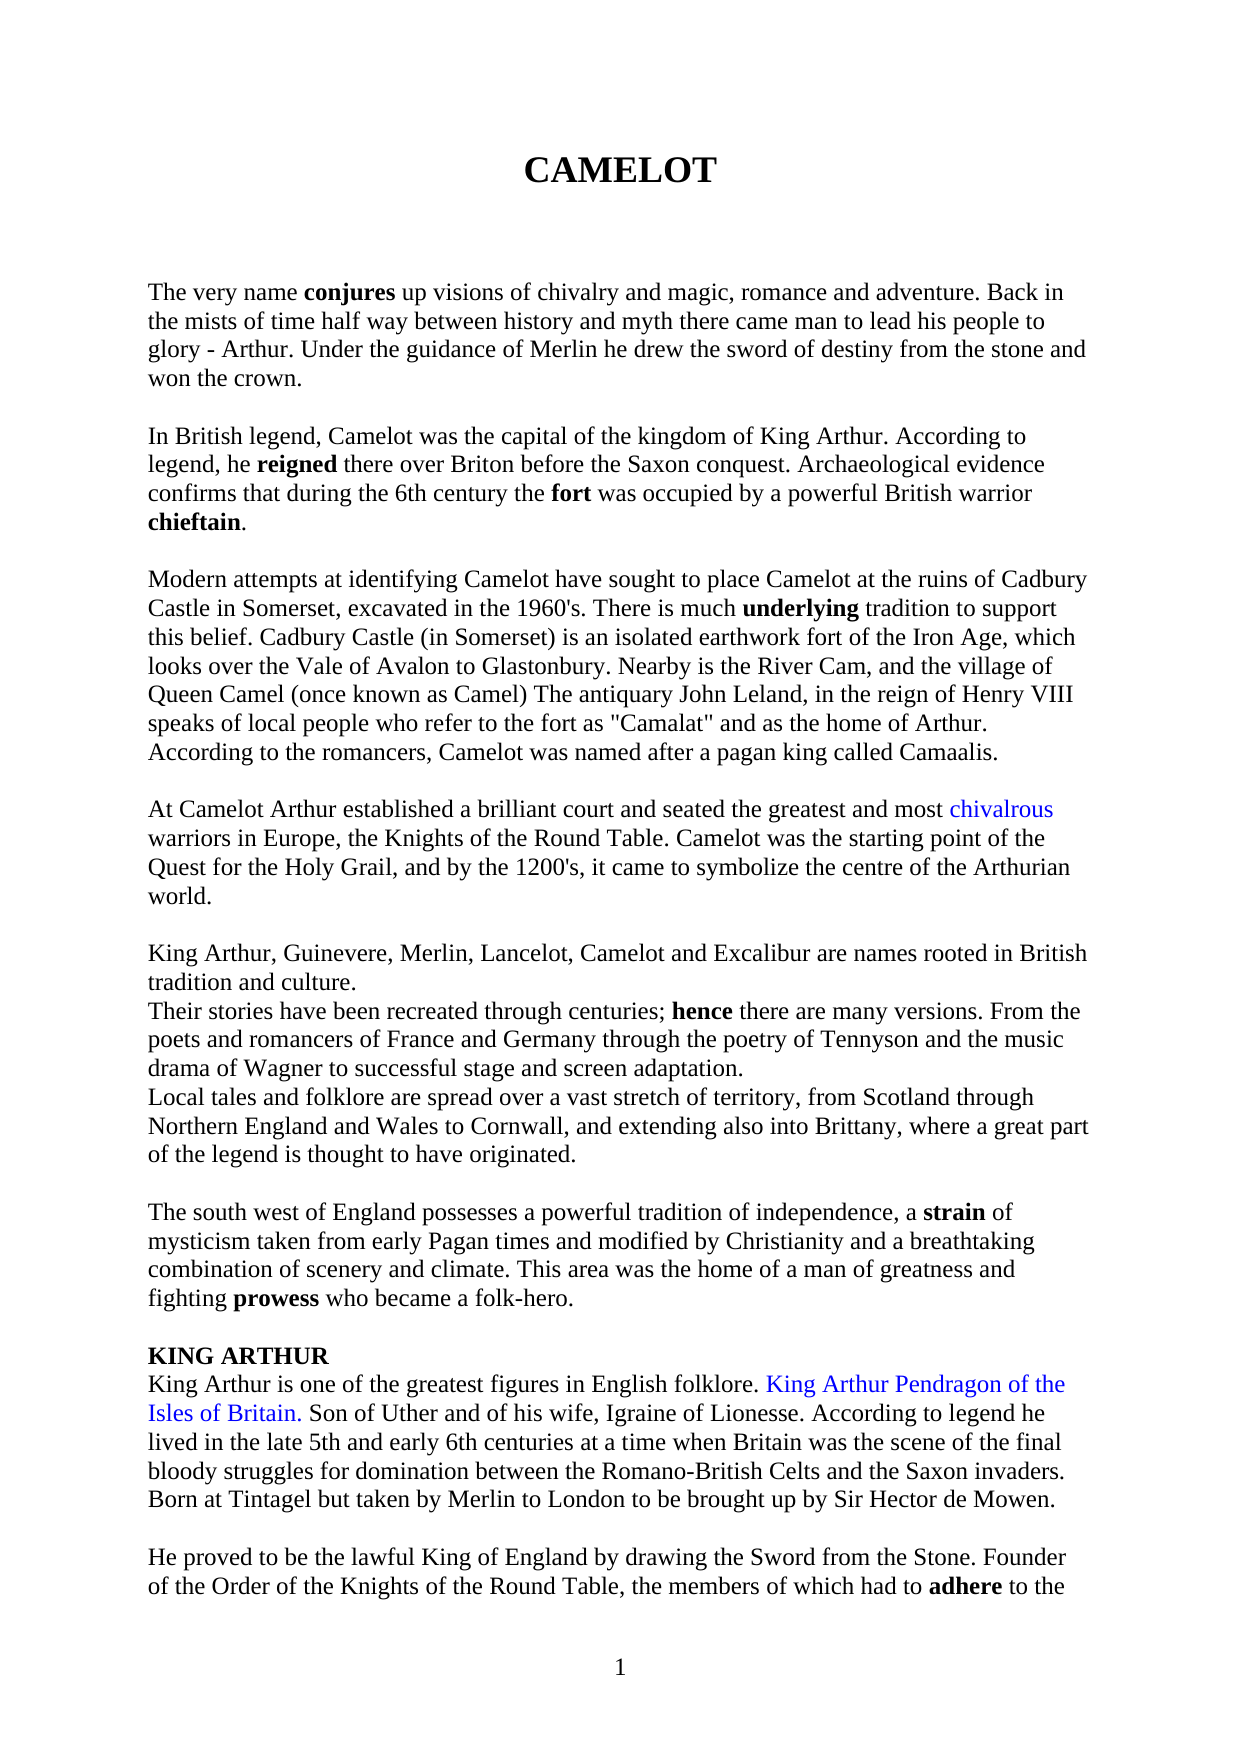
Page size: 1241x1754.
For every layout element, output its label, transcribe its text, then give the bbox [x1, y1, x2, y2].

text Their stories have been recreated through centuries; hence there are many versions. From the poets and romancers of France and Germany through the poetry of Tennyson and the music drama of Wagner to successful stage and screen adaptation. [148, 996, 1093, 1082]
text Modern attempts at identifying Camelot have sought to place Camelot at the ruins of Cadbury Castle in Somerset, excavated in the 1960's. There is much underlying tradition to support this belief. Cadbury Castle (in Somerset) is an isolated earthwork fort of the Iron Age, which looks over the Vale of Avalon to Glastonbury. Nearby is the River Cam, and the village of Queen Camel (once known as Camel) The antiquary John Leland, in the reign of Henry VIII speaks of local people who refer to the fort as "Camalat" and as the home of Arthur. [148, 564, 1093, 737]
subtitle KING ARTHUR [148, 1341, 1093, 1369]
text At Camelot Arthur established a brilliant court and seated the greatest and most chivalrous warriors in Europe, the Knights of the Round Table. Camelot was the starting point of the Quest for the Holy Grail, and by the 1200's, it came to symbolize the centre of the Arthurian world. [148, 794, 1093, 909]
text The south west of England possesses a powerful tradition of independence, a strain of mysticism taken from early Pagan times and modified by Christianity and a breathtaking combination of scenery and climate. This area was the home of a man of greatness and fighting prowess who became a folk-hero. [148, 1197, 1093, 1312]
text In British legend, Camelot was the capital of the kingdom of King Arthur. According to legend, he reigned there over Briton before the Saxon conquest. Archaeological evidence confirms that during the 6th century the fort was occupied by a powerful British warrior chieftain. [148, 421, 1093, 536]
subtitle CAMELOT [148, 148, 1093, 191]
text He proved to be the lawful King of England by drawing the Sword from the Stone. Founder of the Order of the Knights of the Round Table, the members of which had to adhere to the [148, 1542, 1093, 1599]
text According to the romancers, Camelot was named after a pagan king called Camaalis. [148, 737, 1093, 766]
text King Arthur, Guinevere, Merlin, Lancelot, Camelot and Excalibur are names rooted in British tradition and culture. [148, 938, 1093, 996]
subtitle King Arthur is one of the greatest figures in English folklore. King Arthur Pendragon of the Isles of Britain. Son of Uther and of his wife, Igraine of Lionesse. According to legend he lived in the late 5th and early 6th centuries at a time when Britain was the scene of the final bloody struggles for domination between the Romano-British Celts and the Saxon invaders. Born at Tintagel but taken by Merlin to London to be brought up by Sir Hector de Mowen. [148, 1369, 1093, 1513]
text Local tales and folklore are spread over a vast stretch of territory, from Scotland through Northern England and Wales to Cornwall, and extending also into Brittany, where a great part of the legend is thought to have originated. [148, 1082, 1093, 1168]
text The very name conjures up visions of chivalry and magic, romance and adventure. Back in the mists of time half way between history and myth there came man to lead his people to glory - Arthur. Under the guidance of Merlin he drew the sword of destiny from the stone and won the crown. [148, 277, 1093, 392]
